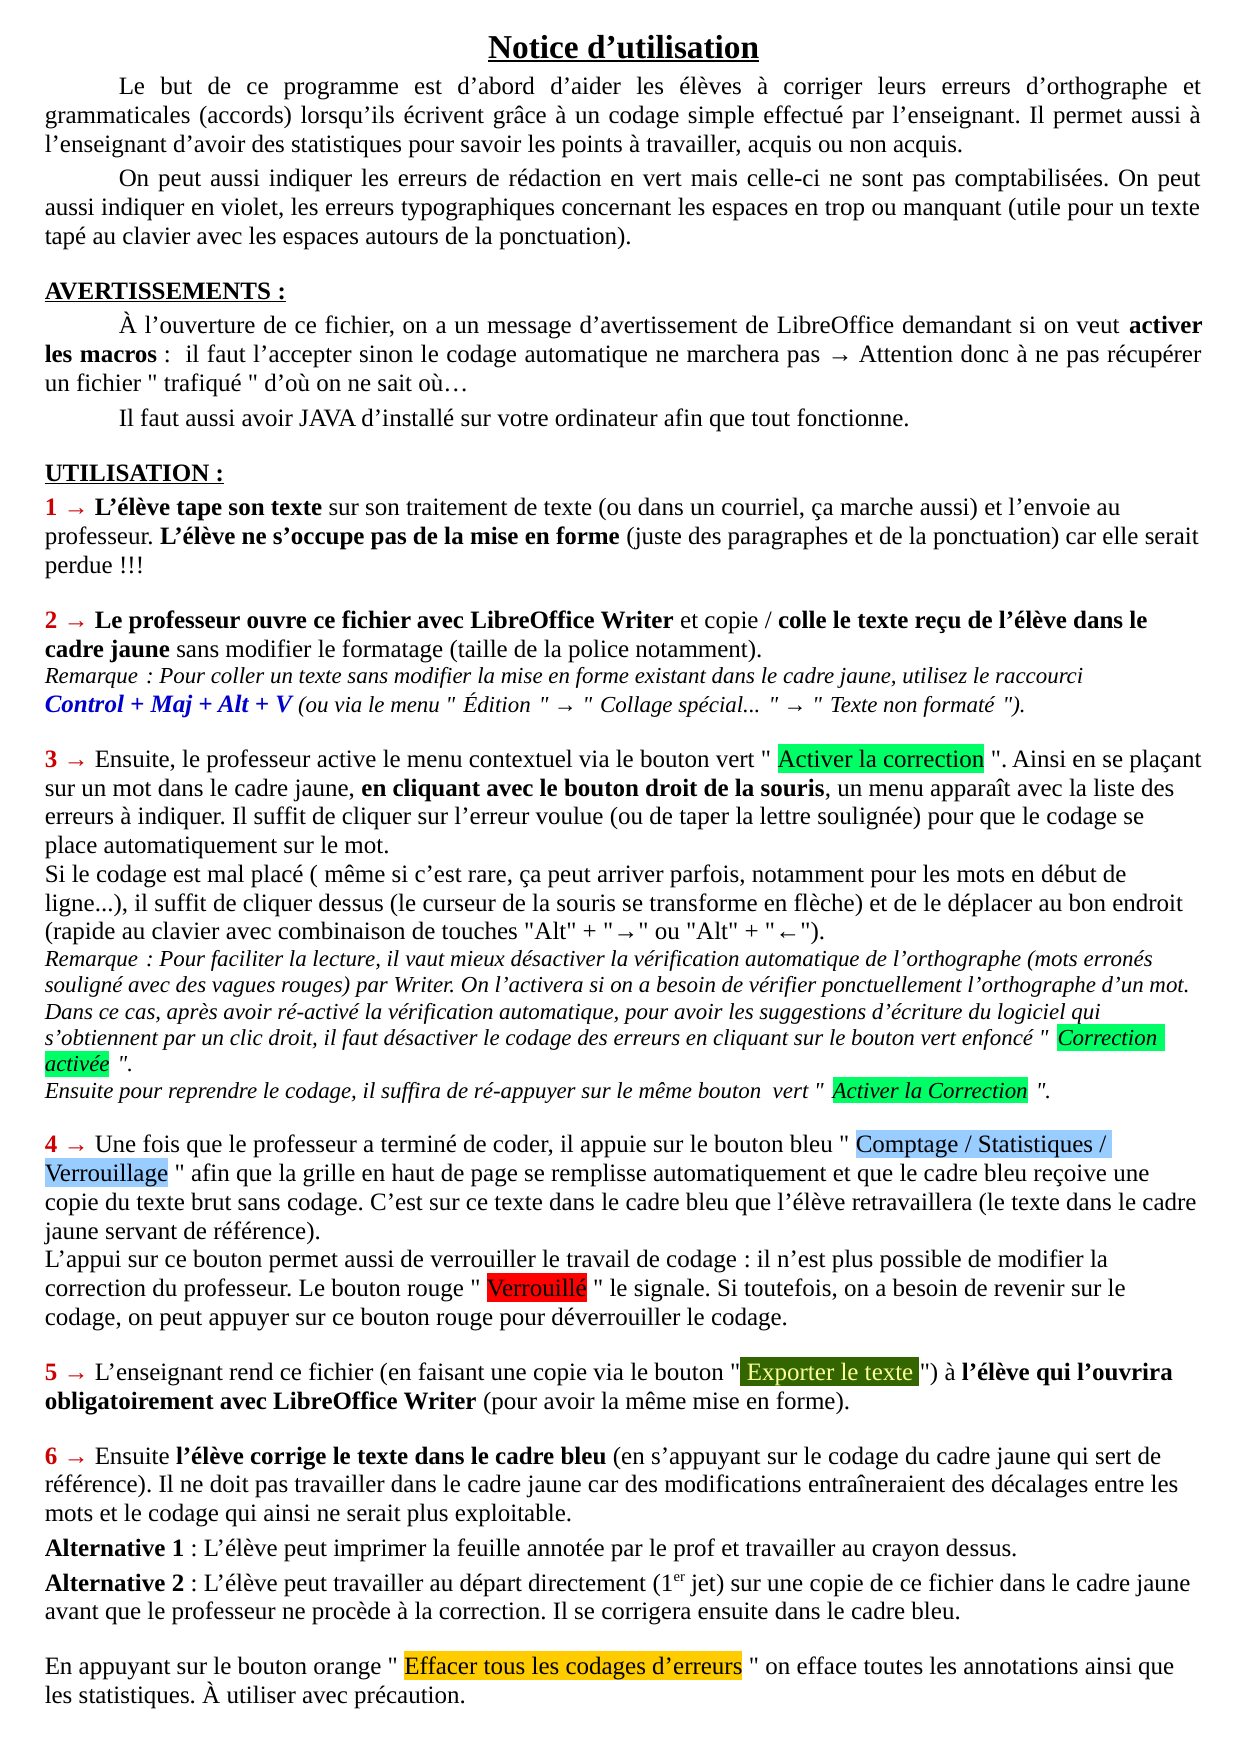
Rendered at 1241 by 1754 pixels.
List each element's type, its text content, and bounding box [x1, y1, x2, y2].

text Notice d’utilisation [44, 27, 1202, 65]
text AVERTISSEMENTS : [44, 276, 1202, 305]
text Alternative 2 : L’élève peut travailler au départ directement (1er jet) sur une copie de ce fichier dans le cadre jaune avant que le professeur ne procède à la correction. Il se corrigera ensuite dans le cadre bleu. [44, 1568, 1202, 1625]
text UTILISATION : [44, 458, 1202, 487]
text 5 → L’enseignant rend ce fichier (en faisant une copie via le bouton " Exporter le texte ") à l’élève qui l’ouvrira obligatoirement avec LibreOffice Writer (pour avoir la même mise en forme). [44, 1357, 1202, 1414]
text 4 → Une fois que le professeur a terminé de coder, il appuie sur le bouton bleu " Comptage / Statistiques / Verrouillage " afin que la grille en haut de page se remplisse automatiquement et que le cadre bleu reçoive une copie du texte brut sans codage. C’est sur ce texte dans le cadre bleu que l’élève retravaillera (le texte dans le cadre jaune servant de référence). L’appui sur ce bouton permet aussi de verrouiller le travail de codage : il n’est plus possible de modifier la correction du professeur. Le bouton rouge " Verrouillé " le signale. Si toutefois, on a besoin de revenir sur le codage, on peut appuyer sur ce bouton rouge pour déverrouiller le codage. [44, 1129, 1202, 1331]
text 2 → Le professeur ouvre ce fichier avec LibreOffice Writer et copie / colle le texte reçu de l’élève dans le cadre jaune sans modifier le formatage (taille de la police notamment). Remarque : Pour coller un texte sans modifier la mise en forme existant dans le cadre jaune, utilisez le raccourci Control + Maj + Alt + V (ou via le menu " Édition " → " Collage spécial... " → " Texte non formaté "). [44, 605, 1202, 718]
text En appuyant sur le bouton orange " Effacer tous les codages d’erreurs " on efface toutes les annotations ainsi que les statistiques. À utiliser avec précaution. [44, 1651, 1202, 1709]
text Alternative 1 : L’élève peut imprimer la feuille annotée par le prof et travailler au crayon dessus. [44, 1533, 1202, 1562]
text On peut aussi indiquer les erreurs de rédaction en vert mais celle-ci ne sont pas comptabilisées. On peut aussi indiquer en violet, les erreurs typographiques concernant les espaces en trop ou manquant (utile pour un texte tapé au clavier avec les espaces autours de la ponctuation). [44, 163, 1202, 250]
text 3 → Ensuite, le professeur active le menu contextuel via le bouton vert " Activer la correction ". Ainsi en se plaçant sur un mot dans le cadre jaune, en cliquant avec le bouton droit de la souris, un menu apparaît avec la liste des erreurs à indiquer. Il suffit de cliquer sur l’erreur voulue (ou de taper la lettre soulignée) pour que le codage se place automatiquement sur le mot. Si le codage est mal placé ( même si c’est rare, ça peut arriver parfois, notamment pour les mots en début de ligne...), il suffit de cliquer dessus (le curseur de la souris se transforme en flèche) et de le déplacer au bon endroit (rapide au clavier avec combinaison de touches "Alt" + "→" ou "Alt" + "←"). Remarque : Pour faciliter la lecture, il vaut mieux désactiver la vérification automatique de l’orthographe (mots erronés souligné avec des vagues rouges) par Writer. On l’activera si on a besoin de vérifier ponctuellement l’orthographe d’un mot. Dans ce cas, après avoir ré-activé la vérification automatique, pour avoir les suggestions d’écriture du logiciel qui s’obtiennent par un clic droit, il faut désactiver le codage des erreurs en cliquant sur le bouton vert enfoncé " Correction activée ". Ensuite pour reprendre le codage, il suffira de ré-appuyer sur le même bouton vert " Activer la Correction ". [44, 744, 1202, 1103]
text Il faut aussi avoir JAVA d’installé sur votre ordinateur afin que tout fonctionne. [44, 403, 1202, 432]
text 1 → L’élève tape son texte sur son traitement de texte (ou dans un courriel, ça marche aussi) et l’envoie au professeur. L’élève ne s’occupe pas de la mise en forme (juste des paragraphes et de la ponctuation) car elle serait perdue !!! [44, 492, 1202, 579]
text 6 → Ensuite l’élève corrige le texte dans le cadre bleu (en s’appuyant sur le codage du cadre jaune qui sert de référence). Il ne doit pas travailler dans le cadre jaune car des modifications entraîneraient des décalages entre les mots et le codage qui ainsi ne serait plus exploitable. [44, 1441, 1202, 1527]
text À l’ouverture de ce fichier, on a un message d’avertissement de LibreOffice demandant si on veut activer les macros : il faut l’accepter sinon le codage automatique ne marchera pas → Attention donc à ne pas récupérer un fichier " trafiqué " d’où on ne sait où… [44, 311, 1202, 397]
text Le but de ce programme est d’abord d’aider les élèves à corriger leurs erreurs d’orthographe et grammaticales (accords) lorsqu’ils écrivent grâce à un codage simple effectué par l’enseignant. Il permet aussi à l’enseignant d’avoir des statistiques pour savoir les points à travailler, acquis ou non acquis. [44, 71, 1202, 157]
